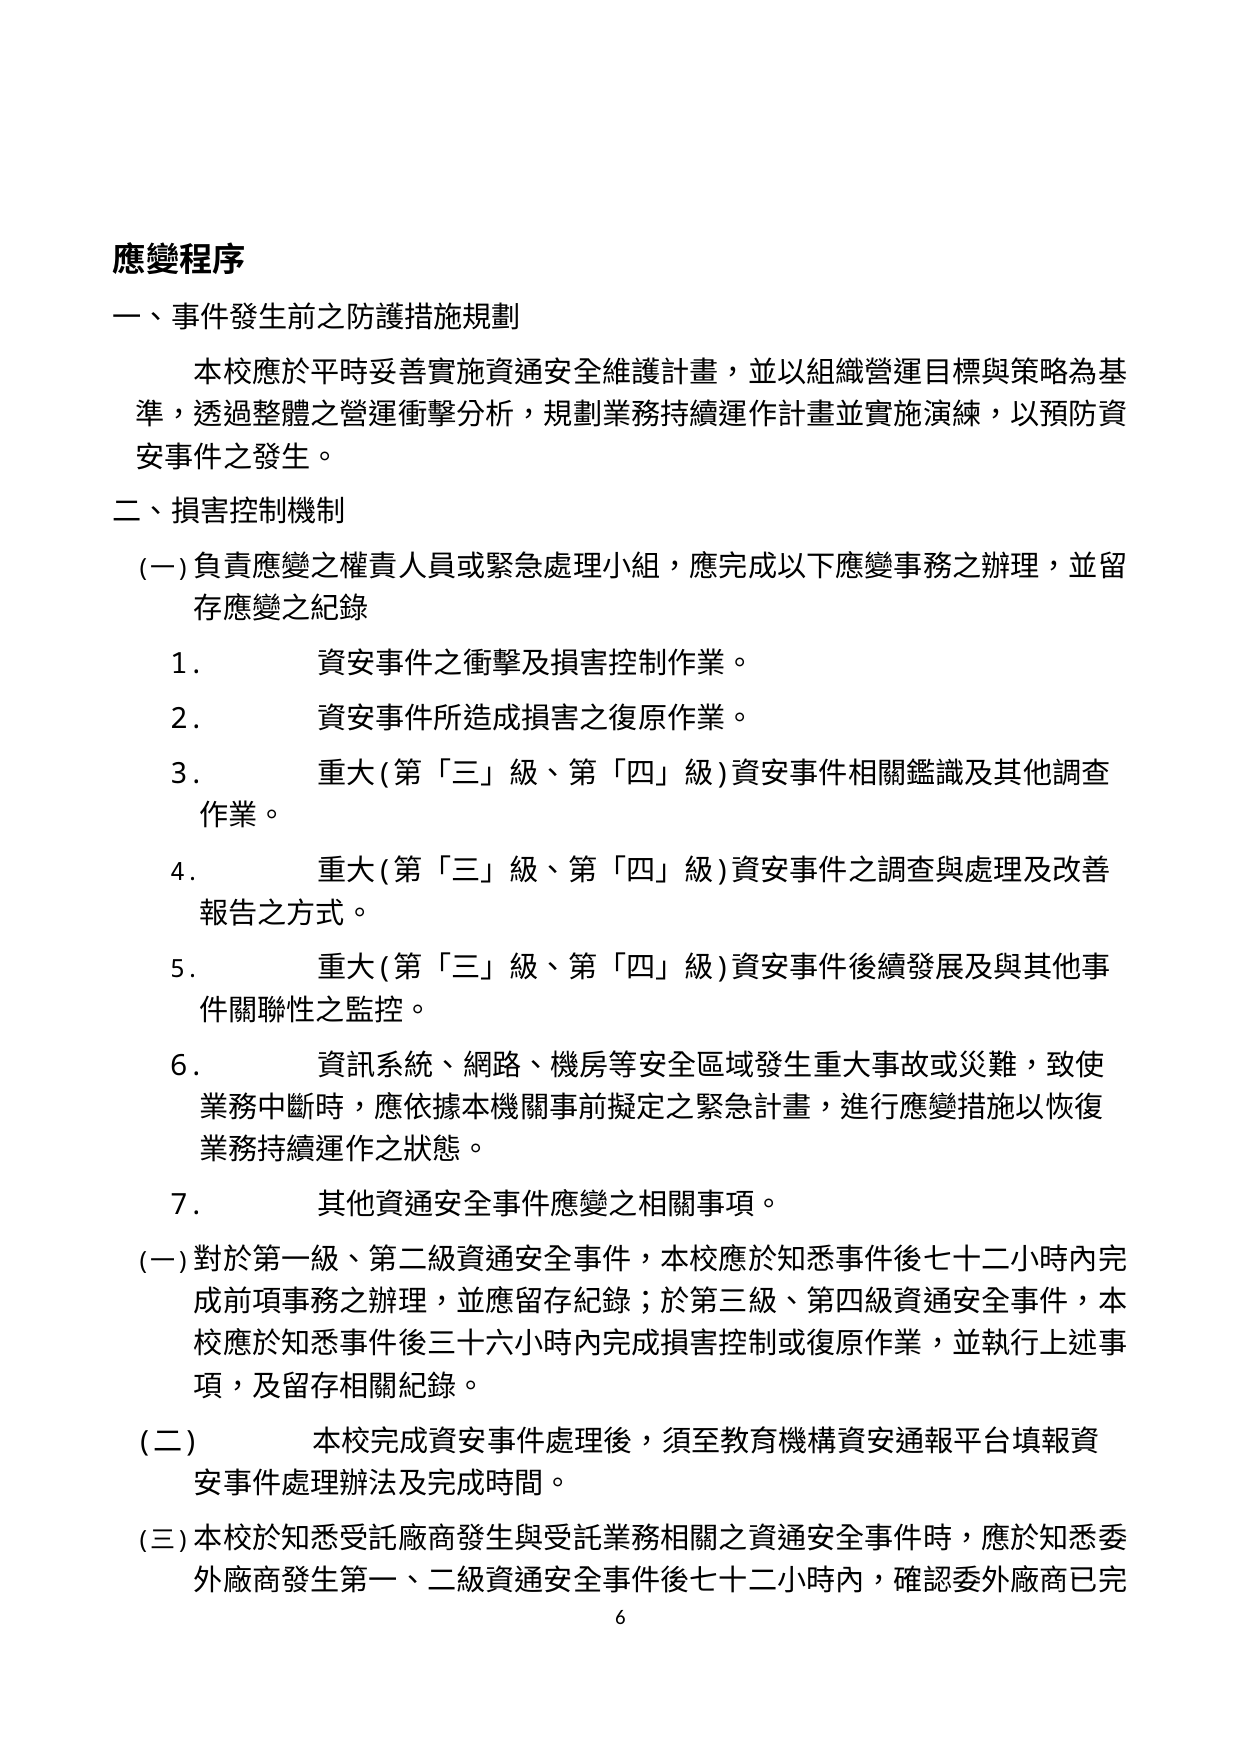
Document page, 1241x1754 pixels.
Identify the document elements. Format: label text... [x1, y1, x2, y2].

text 本校應於平時妥善實施資通安全維護計畫，並以組織營運目標與策略為基準，透過整體之營運衝擊分析，規劃業務持續運作計畫並實施演練，以預防資安事件之發生。 [135, 348, 1128, 475]
list 重大(第「三」級、第「四」級)資安事件後續發展及與其他事件關聯性之監控。 [170, 944, 1128, 1029]
list 重大(第「三」級、第「四」級)資安事件之調查與處理及改善報告之方式。 [170, 847, 1128, 931]
list 對於第一級、第二級資通安全事件，本校應於知悉事件後七十二小時內完成前項事務之辦理，並應留存紀錄；於第三級、第四級資通安全事件，本校應於知悉事件後三十六小時內完成損害控制或復原作業，並執行上述事項，及留存相關紀錄。 [135, 1236, 1128, 1405]
list 資安事件之衝擊及損害控制作業。 [170, 640, 1128, 682]
subtitle 應變程序 [112, 233, 1128, 281]
list 事件發生前之防護措施規劃 [112, 294, 1128, 336]
list 本校於知悉受託廠商發生與受託業務相關之資通安全事件時，應於知悉委外廠商發生第一、二級資通安全事件後七十二小時內，確認委外廠商已完 [135, 1514, 1128, 1599]
list 資安事件所造成損害之復原作業。 [170, 695, 1128, 737]
list 本校完成資安事件處理後，須至教育機構資安通報平台填報資安事件處理辦法及完成時間。 [135, 1417, 1128, 1502]
list 資訊系統、網路、機房等安全區域發生重大事故或災難，致使業務中斷時，應依據本機關事前擬定之緊急計畫，進行應變措施以恢復業務持續運作之狀態。 [170, 1041, 1128, 1168]
list 其他資通安全事件應變之相關事項。 [170, 1181, 1128, 1223]
list 損害控制機制 [112, 488, 1128, 530]
list 重大(第「三」級、第「四」級)資安事件相關鑑識及其他調查作業。 [170, 749, 1128, 834]
list 負責應變之權責人員或緊急處理小組，應完成以下應變事務之辦理，並留存應變之紀錄 [135, 543, 1128, 627]
